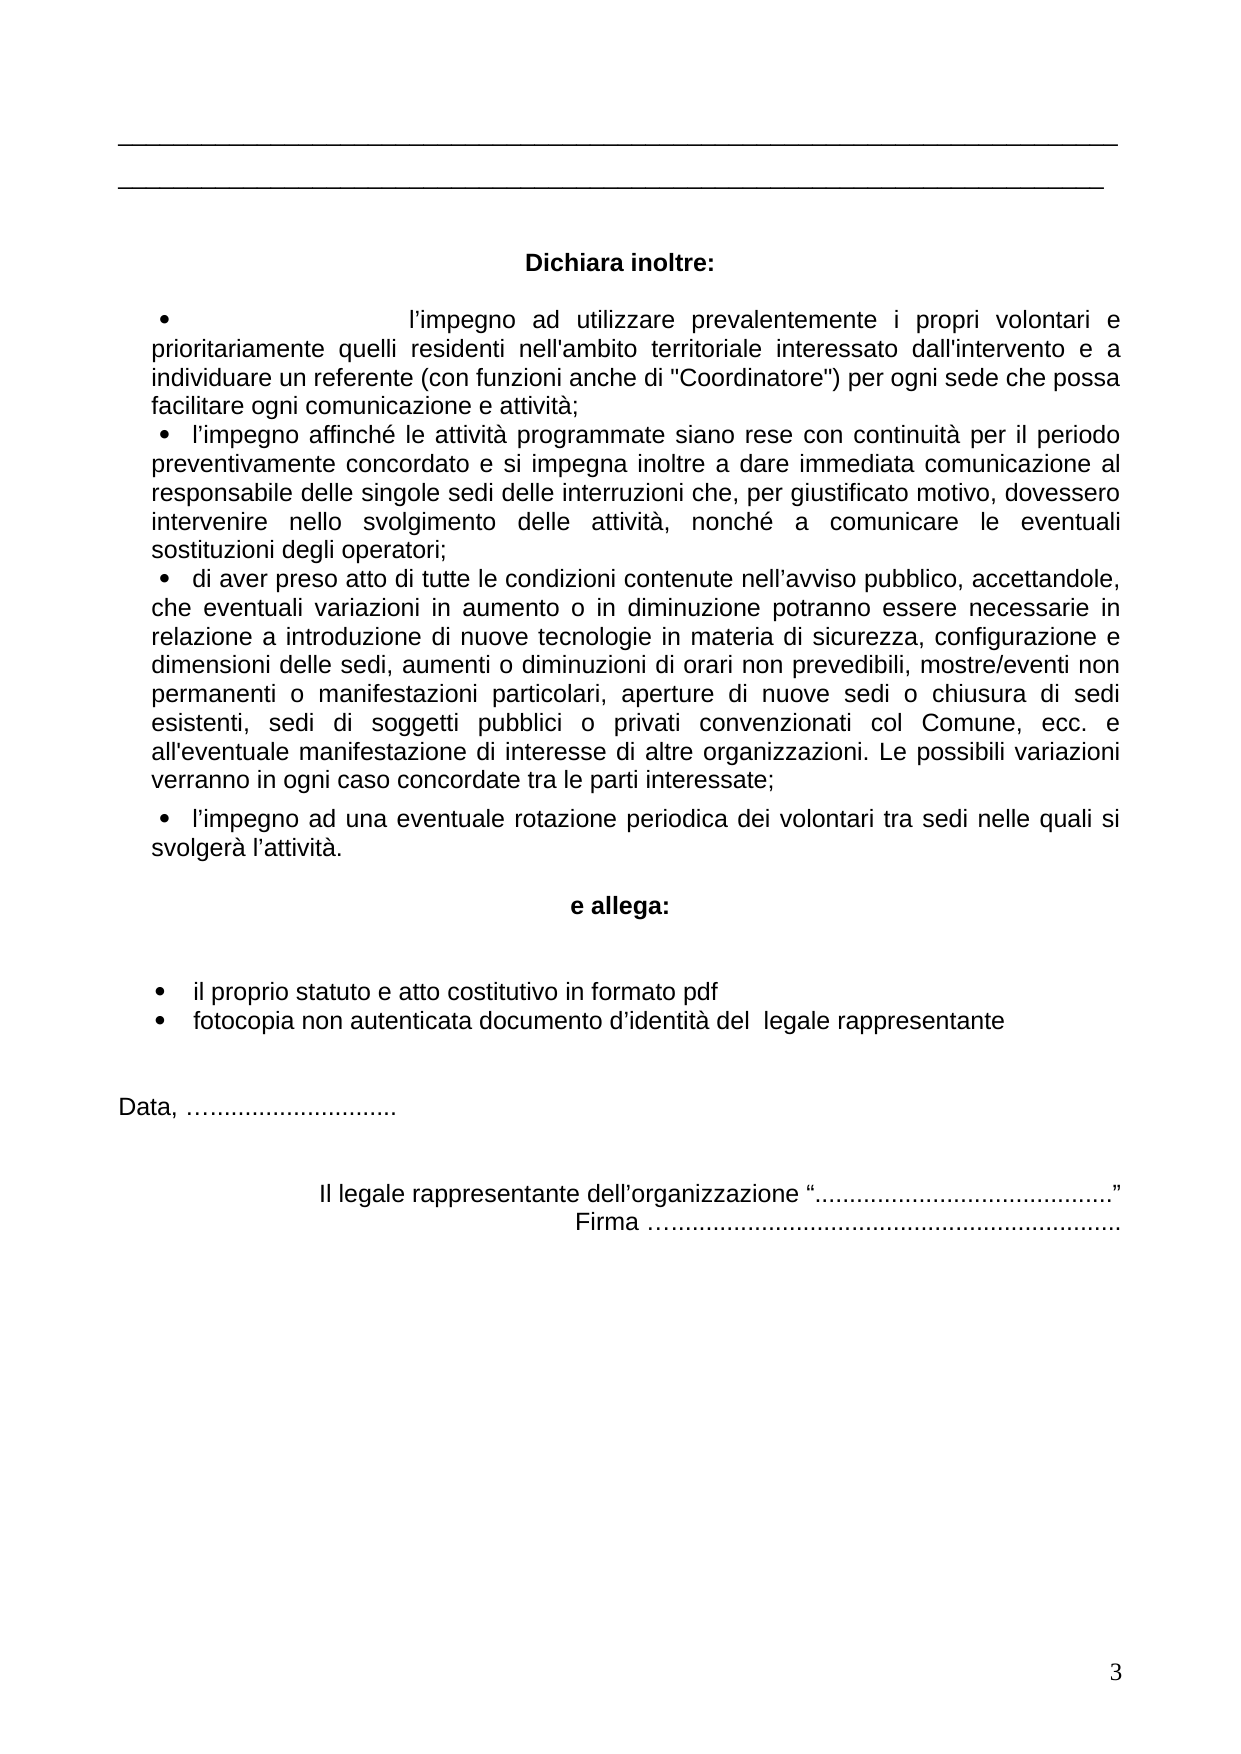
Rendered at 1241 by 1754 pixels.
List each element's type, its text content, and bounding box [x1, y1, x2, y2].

list l’impegno ad utilizzare prevalentemente i propri volontari e prioritariamente quelli residenti nell'ambito territoriale interessato dall'intervento e a individuare un referente (con funzioni anche di "Coordinatore") per ogni sede che possa facilitare ogni comunicazione e attività; [151, 305, 1122, 420]
list l’impegno ad una eventuale rotazione periodica dei volontari tra sedi nelle quali si svolgerà l’attività. [151, 804, 1122, 862]
text Il legale rappresentante dell’organizzazione “...........................................” [118, 1178, 1122, 1207]
subtitle Dichiara inoltre: [118, 247, 1122, 276]
list l’impegno affinché le attività programmate siano rese con continuità per il periodo preventivamente concordato e si impegna inoltre a dare immediata comunicazione al responsabile delle singole sedi delle interruzioni che, per giustificato motivo, dovessero intervenire nello svolgimento delle attività, nonché a comunicare le eventuali sostituzioni degli operatori; [151, 420, 1122, 564]
subtitle Data, …........................... [118, 1092, 1122, 1121]
text Firma …................................................................. [118, 1207, 1122, 1236]
list fotocopia non autenticata documento d’identità del legale rappresentante [156, 1006, 1122, 1035]
text _______________________________________________________________________________________________________________________________________________ [118, 118, 1122, 190]
list il proprio statuto e atto costitutivo in formato pdf [156, 977, 1122, 1006]
list di aver preso atto di tutte le condizioni contenute nell’avviso pubblico, accettandole, che eventuali variazioni in aumento o in diminuzione potranno essere necessarie in relazione a introduzione di nuove tecnologie in materia di sicurezza, configurazione e dimensioni delle sedi, aumenti o diminuzioni di orari non prevedibili, mostre/eventi non permanenti o manifestazioni particolari, aperture di nuove sedi o chiusura di sedi esistenti, sedi di soggetti pubblici o privati convenzionati col Comune, ecc. e all'eventuale manifestazione di interesse di altre organizzazioni. Le possibili variazioni verranno in ogni caso concordate tra le parti interessate; [151, 564, 1122, 794]
text e allega: [118, 891, 1122, 919]
